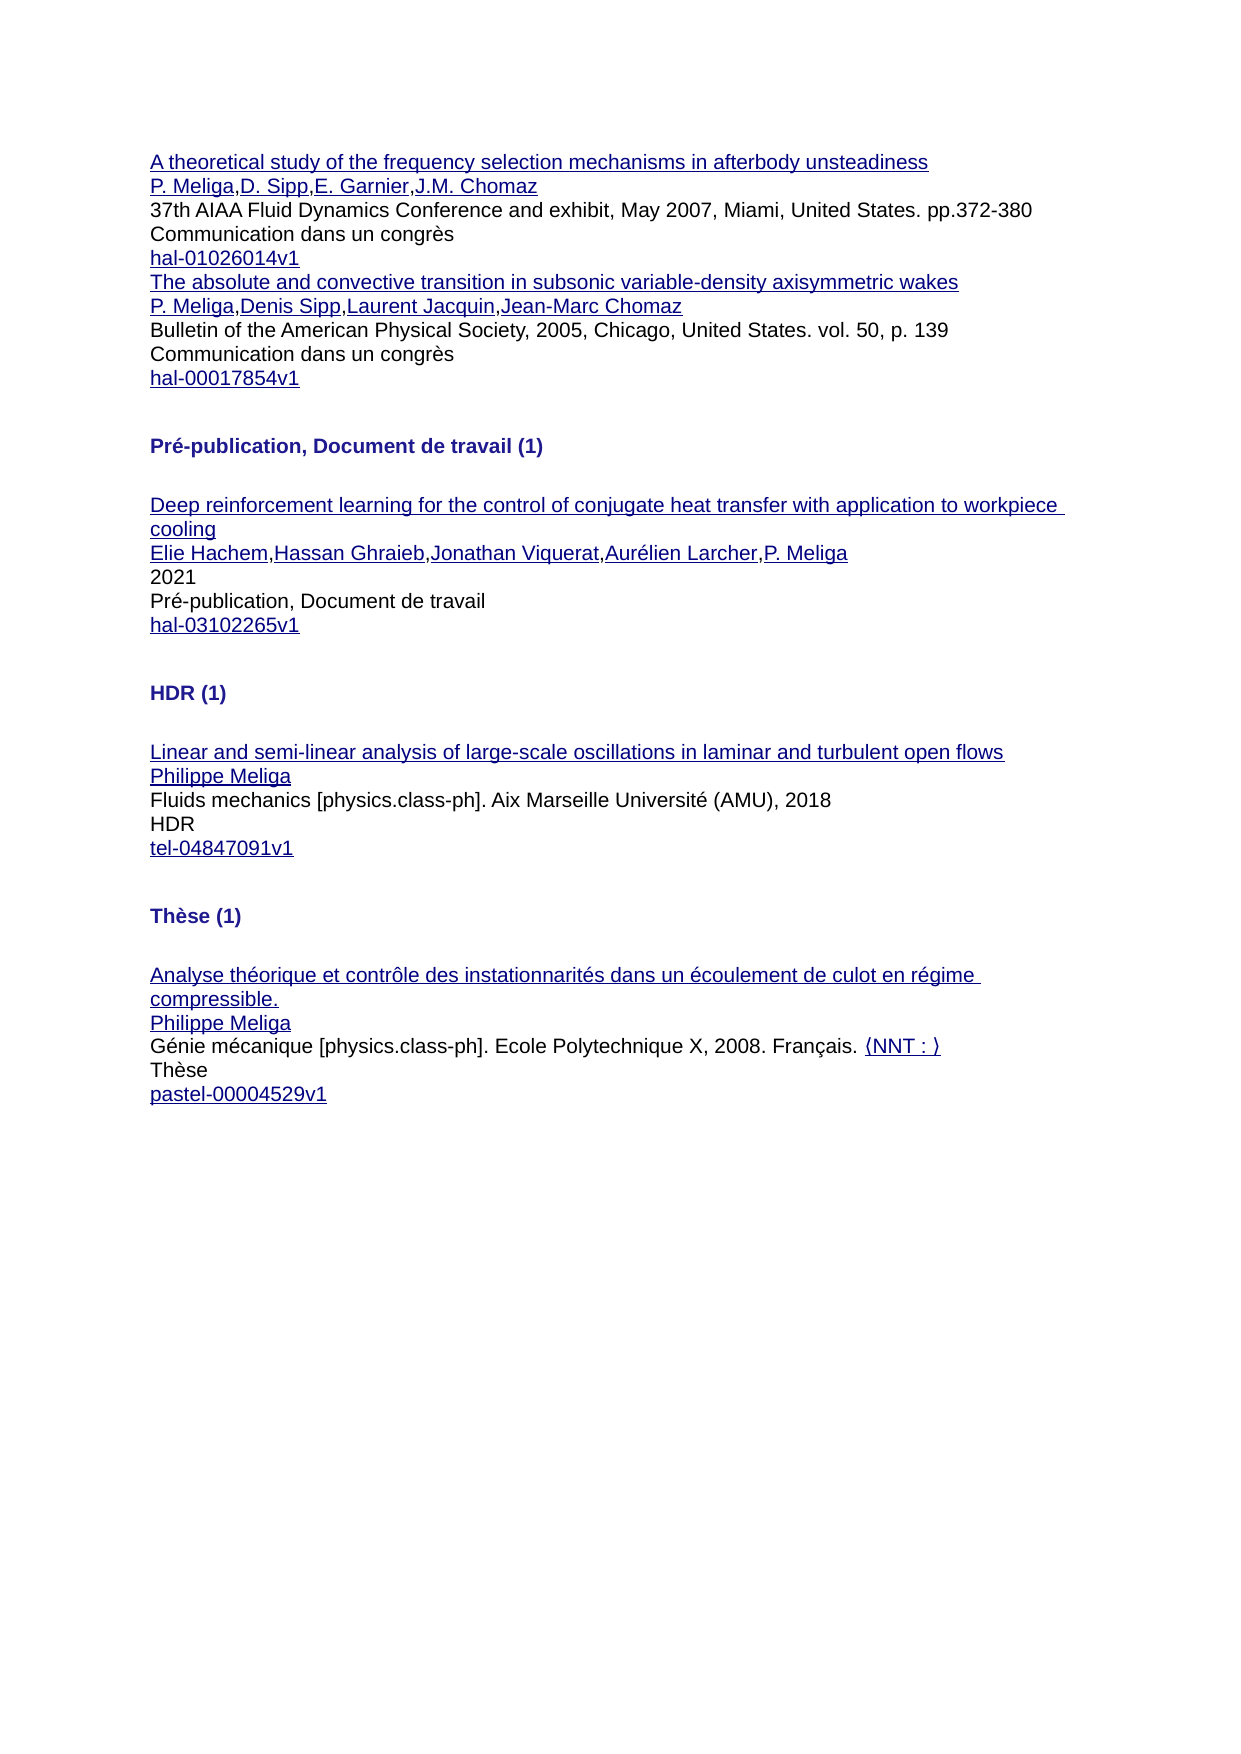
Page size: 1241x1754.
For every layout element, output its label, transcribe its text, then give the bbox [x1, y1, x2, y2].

table_header Deep reinforcement learning for the control of conjugate heat transfer with application to workpiece cooling Elie Hachem,Hassan Ghraieb,Jonathan Viquerat,Aurélien Larcher,P. Meliga 2021 Pré-publication, Document de travail hal-03102265v1 [150, 493, 1090, 636]
table_cell A theoretical study of the frequency selection mechanisms in afterbody unsteadiness P. Meliga,D. Sipp,E. Garnier,J.M. Chomaz 37th AIAA Fluid Dynamics Conference and exhibit, May 2007, Miami, United States. pp.372-380 Communication dans un congrès hal-01026014v1 [150, 150, 1090, 270]
subtitle Pré-publication, Document de travail (1) [150, 434, 1090, 458]
table_cell The absolute and convective transition in subsonic variable-density axisymmetric wakes P. Meliga,Denis Sipp,Laurent Jacquin,Jean-Marc Chomaz Bulletin of the American Physical Society, 2005, Chicago, United States. vol. 50, p. 139 Communication dans un congrès hal-00017854v1 [150, 270, 1090, 389]
table_header Linear and semi-linear analysis of large-scale oscillations in laminar and turbulent open flows Philippe Meliga Fluids mechanics [physics.class-ph]. Aix Marseille Université (AMU), 2018 HDR tel-04847091v1 [150, 740, 1090, 859]
subtitle HDR (1) [150, 681, 1090, 705]
table_header Analyse théorique et contrôle des instationnarités dans un écoulement de culot en régime compressible. Philippe Meliga Génie mécanique [physics.class-ph]. Ecole Polytechnique X, 2008. Français. ⟨NNT : ⟩ Thèse pastel-00004529v1 [150, 963, 1090, 1106]
subtitle Thèse (1) [150, 904, 1090, 928]
